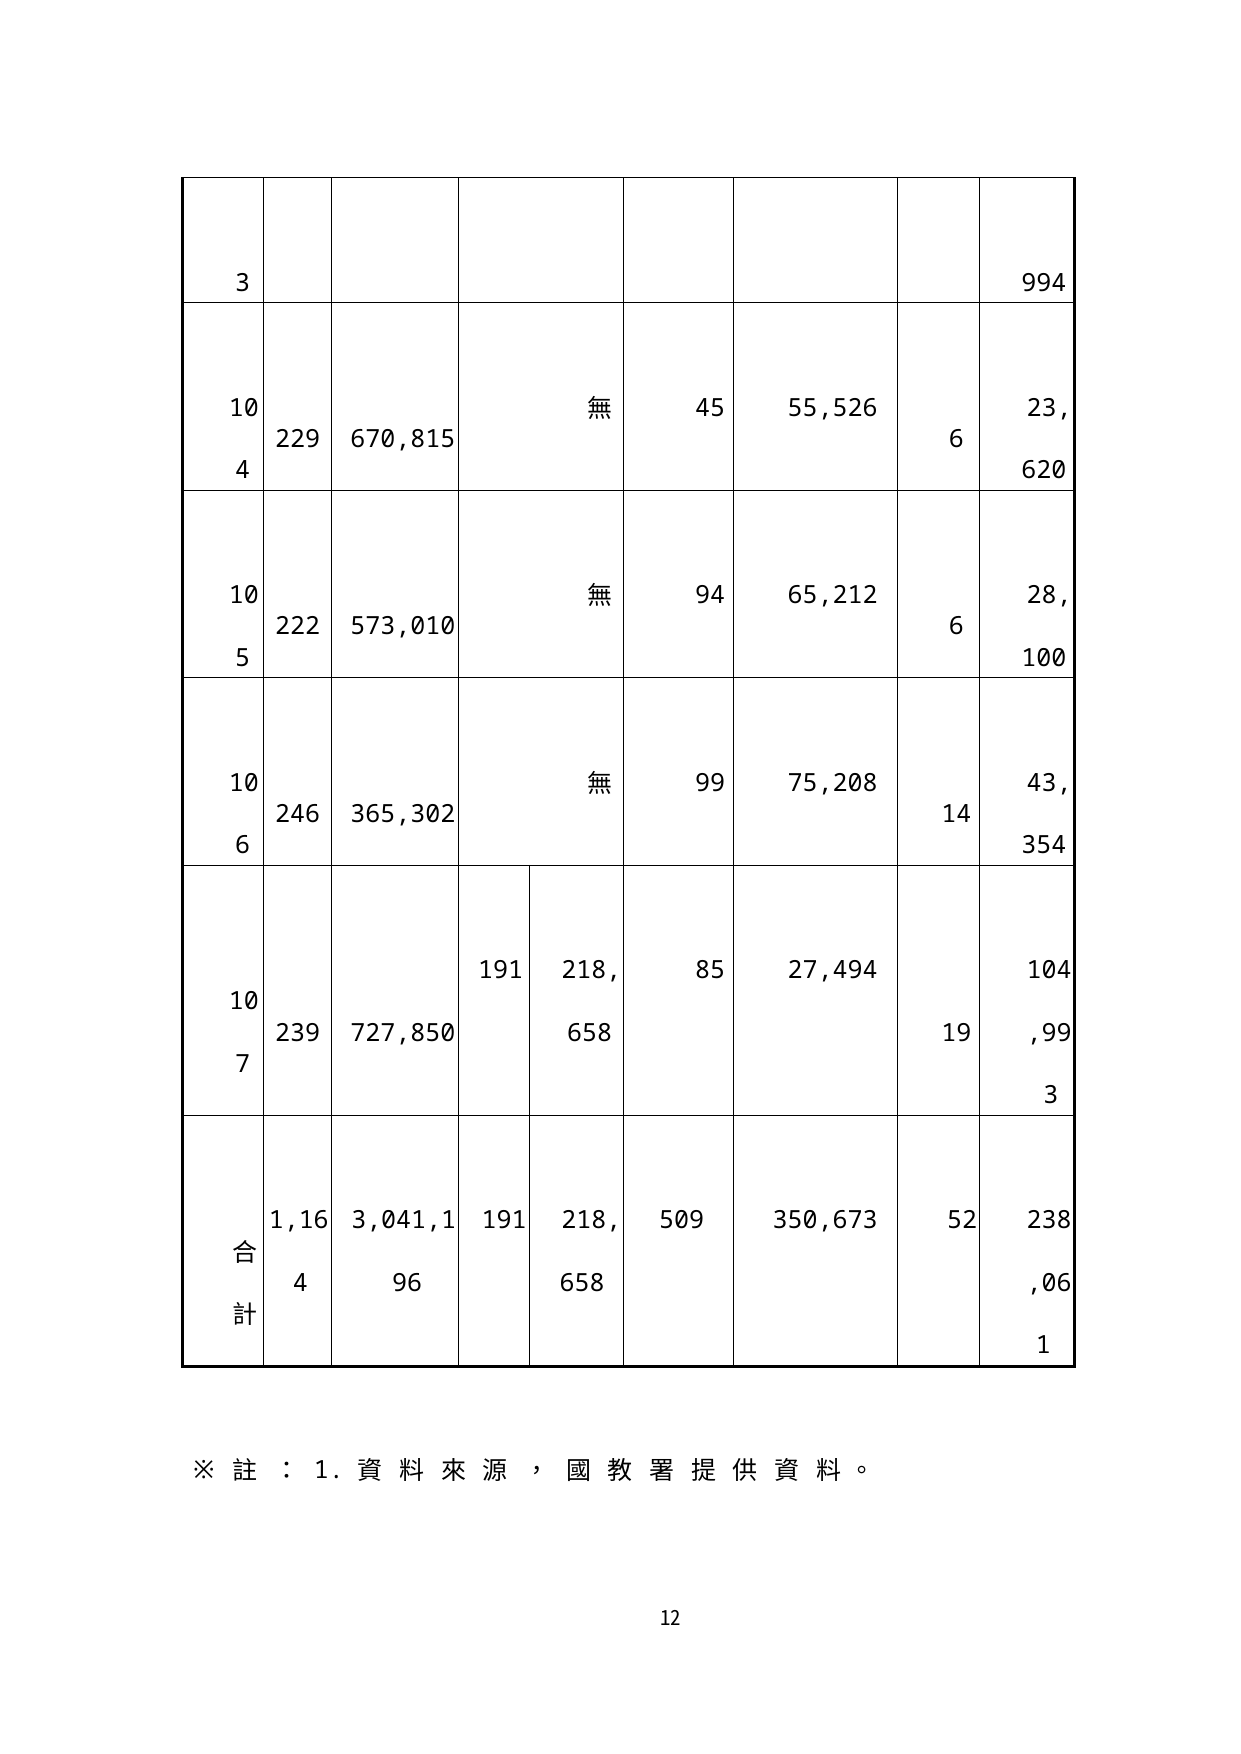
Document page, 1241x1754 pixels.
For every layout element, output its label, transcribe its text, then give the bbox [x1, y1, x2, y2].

table_cell 無 [459, 491, 623, 677]
table_cell 65,212 [734, 491, 897, 677]
table_cell 218,658 [530, 866, 623, 1115]
table_cell 191 [459, 1116, 529, 1365]
table_cell 238,061 [980, 1116, 1073, 1365]
table_cell 3 [184, 178, 263, 302]
table_cell 106 [184, 678, 263, 865]
table_cell [734, 178, 897, 302]
text ※註：1.資料來源，國教署提供資料。 [183, 1427, 1058, 1490]
table_cell [332, 178, 458, 302]
table_cell 52 [898, 1116, 979, 1365]
table_cell 23,620 [980, 303, 1073, 490]
table_cell 1,164 [264, 1116, 331, 1365]
table_cell 43,354 [980, 678, 1073, 865]
table_cell 229 [264, 303, 331, 490]
table_cell 350,673 [734, 1116, 897, 1365]
table_cell 105 [184, 491, 263, 677]
table_cell 365,302 [332, 678, 458, 865]
table_cell 27,494 [734, 866, 897, 1115]
table_cell 無 [459, 678, 623, 865]
table_cell 670,815 [332, 303, 458, 490]
table_cell [898, 178, 979, 302]
table_cell 104,993 [980, 866, 1073, 1115]
table_cell [459, 178, 623, 302]
table_cell 45 [624, 303, 733, 490]
table_cell 28,100 [980, 491, 1073, 677]
table_cell [624, 178, 733, 302]
table_cell 無 [459, 303, 623, 490]
table_cell 573,010 [332, 491, 458, 677]
table_cell 107 [184, 866, 263, 1115]
table_cell 94 [624, 491, 733, 677]
table_cell 239 [264, 866, 331, 1115]
table_cell 14 [898, 678, 979, 865]
table_cell 104 [184, 303, 263, 490]
table_cell 75,208 [734, 678, 897, 865]
table_cell 246 [264, 678, 331, 865]
table_cell 19 [898, 866, 979, 1115]
table_cell 6 [898, 303, 979, 490]
table_cell 85 [624, 866, 733, 1115]
table_cell 6 [898, 491, 979, 677]
table_cell 509 [624, 1116, 733, 1365]
table_cell 191 [459, 866, 529, 1115]
table_cell 55,526 [734, 303, 897, 490]
table_cell 994 [980, 178, 1073, 302]
table_cell 99 [624, 678, 733, 865]
table_cell 3,041,196 [332, 1116, 458, 1365]
table_cell 218,658 [530, 1116, 623, 1365]
table_cell [264, 178, 331, 302]
table_cell 222 [264, 491, 331, 677]
table_cell 727,850 [332, 866, 458, 1115]
table_cell 合計 [184, 1116, 263, 1365]
